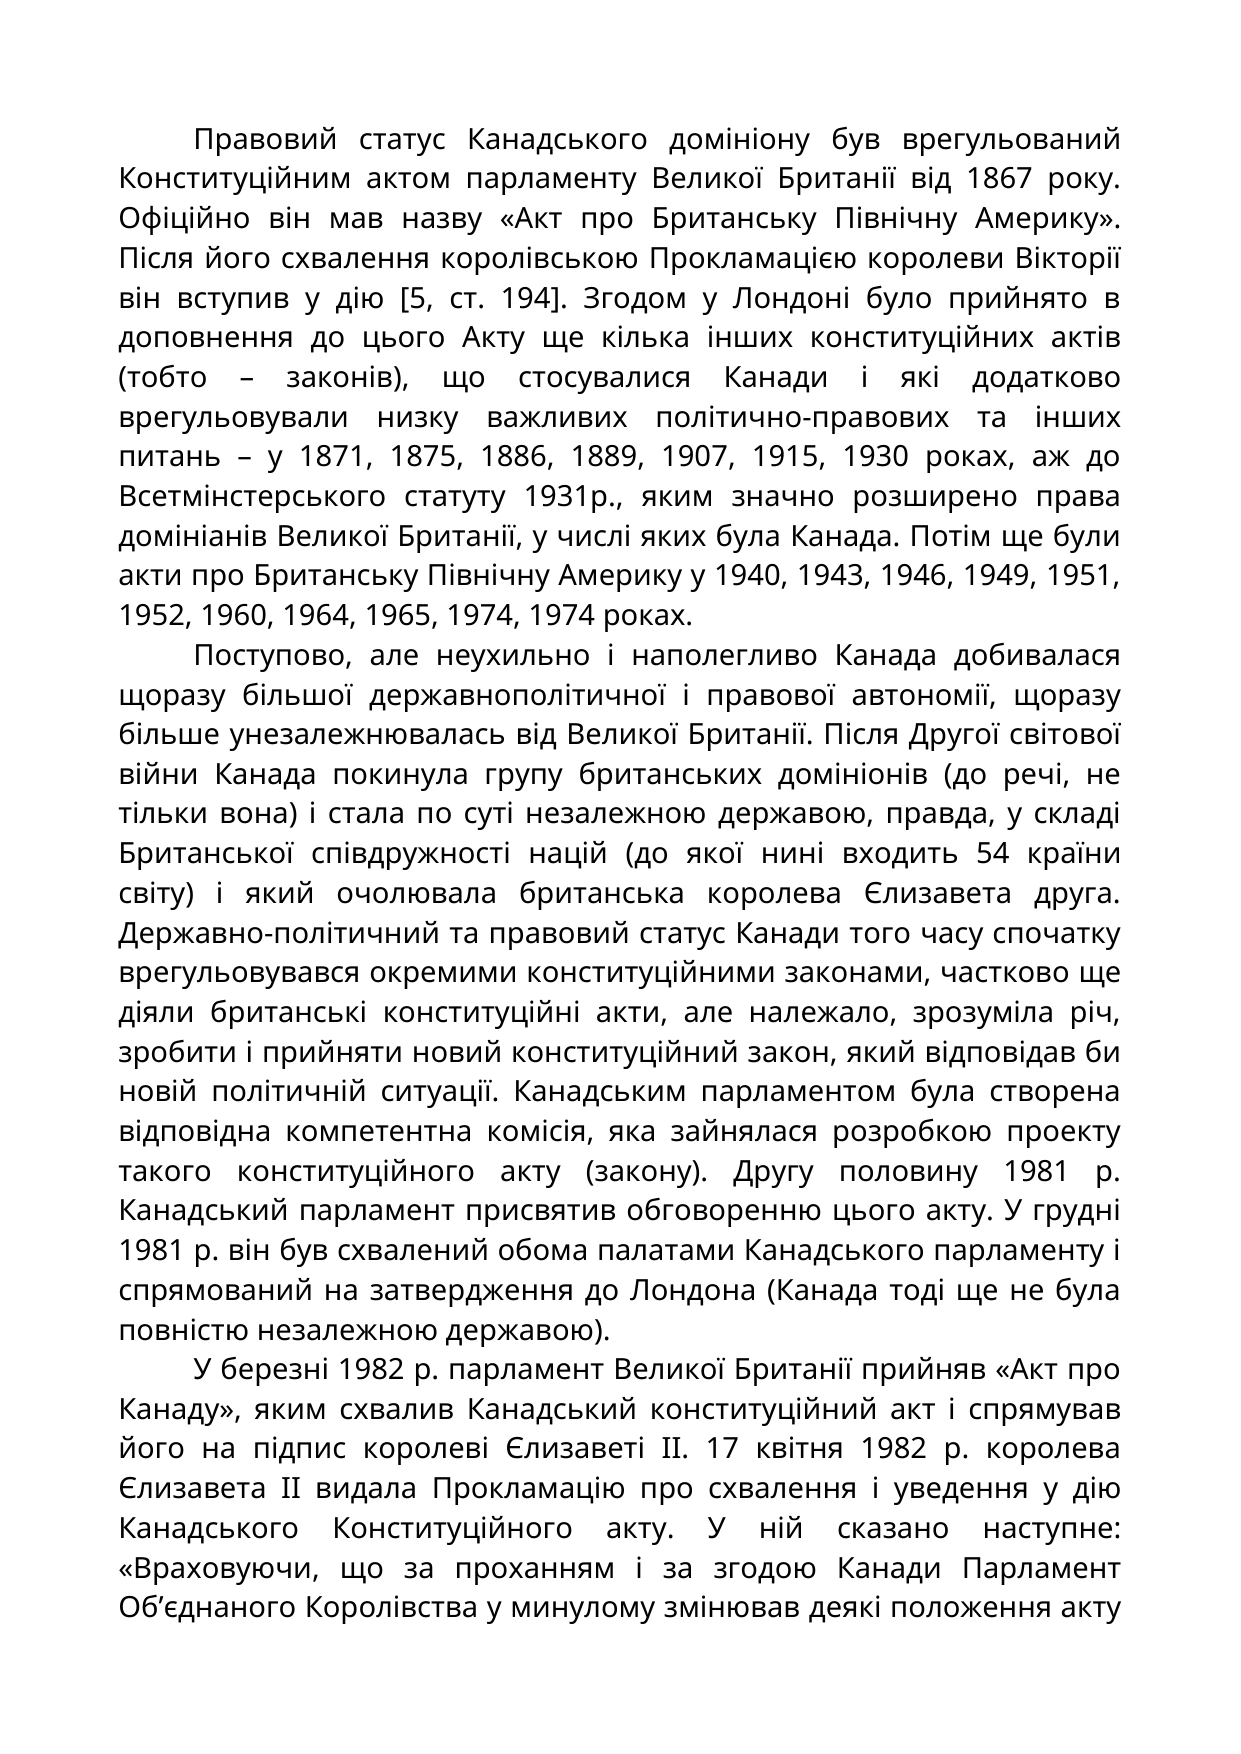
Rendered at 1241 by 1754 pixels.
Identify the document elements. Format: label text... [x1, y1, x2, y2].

text Правовий статус Канадського домініону був врегульований Конституційним актом парламенту Великої Британії від 1867 року. Офіційно він мав назву «Акт про Британську Північну Америку». Після його схвалення королівською Прокламацією королеви Вікторії він вступив у дію [5, ст. 194]. Згодом у Лондоні було прийнято в доповнення до цього Акту ще кілька інших конституційних актів (тобто – законів), що стосувалися Канади і які додатково врегульовували низку важливих політично-правових та інших питань – у 1871, 1875, 1886, 1889, 1907, 1915, 1930 роках, аж до Всетмінстерського статуту 1931р., яким значно розширено права домініанів Великої Британії, у числі яких була Канада. Потім ще були акти про Британську Північну Америку у 1940, 1943, 1946, 1949, 1951, 1952, 1960, 1964, 1965, 1974, 1974 роках. [118, 118, 1122, 634]
text У березні 1982 р. парламент Великої Британії прийняв «Акт про Канаду», яким схвалив Канадський конституційний акт і спрямував його на підпис королеві Єлизаветі ІІ. 17 квітня 1982 р. королева Єлизавета ІІ видала Прокламацію про схвалення і уведення у дію Канадського Конституційного акту. У ній сказано наступне: «Враховуючи, що за проханням і за згодою Канади Парламент Об’єднаного Королівства у минулому змінював деякі положення акту [118, 1348, 1122, 1626]
text Поступово, але неухильно і наполегливо Канада добивалася щоразу більшої державнополітичної і правової автономії, щоразу більше унезалежнювалась від Великої Британії. Після Другої світової війни Канада покинула групу британських домініонів (до речі, не тільки вона) і стала по суті незалежною державою, правда, у складі Британської співдружності націй (до якої нині входить 54 країни світу) і який очолювала британська королева Єлизавета друга. Державно-політичний та правовий статус Канади того часу спочатку врегульовувався окремими конституційними законами, частково ще діяли британські конституційні акти, але належало, зрозуміла річ, зробити і прийняти новий конституційний закон, який відповідав би новій політичній ситуації. Канадським парламентом була створена відповідна компетентна комісія, яка зайнялася розробкою проекту такого конституційного акту (закону). Другу половину 1981 р. Канадський парламент присвятив обговоренню цього акту. У грудні 1981 р. він був схвалений обома палатами Канадського парламенту і спрямований на затвердження до Лондона (Канада тоді ще не була повністю незалежною державою). [118, 634, 1122, 1348]
